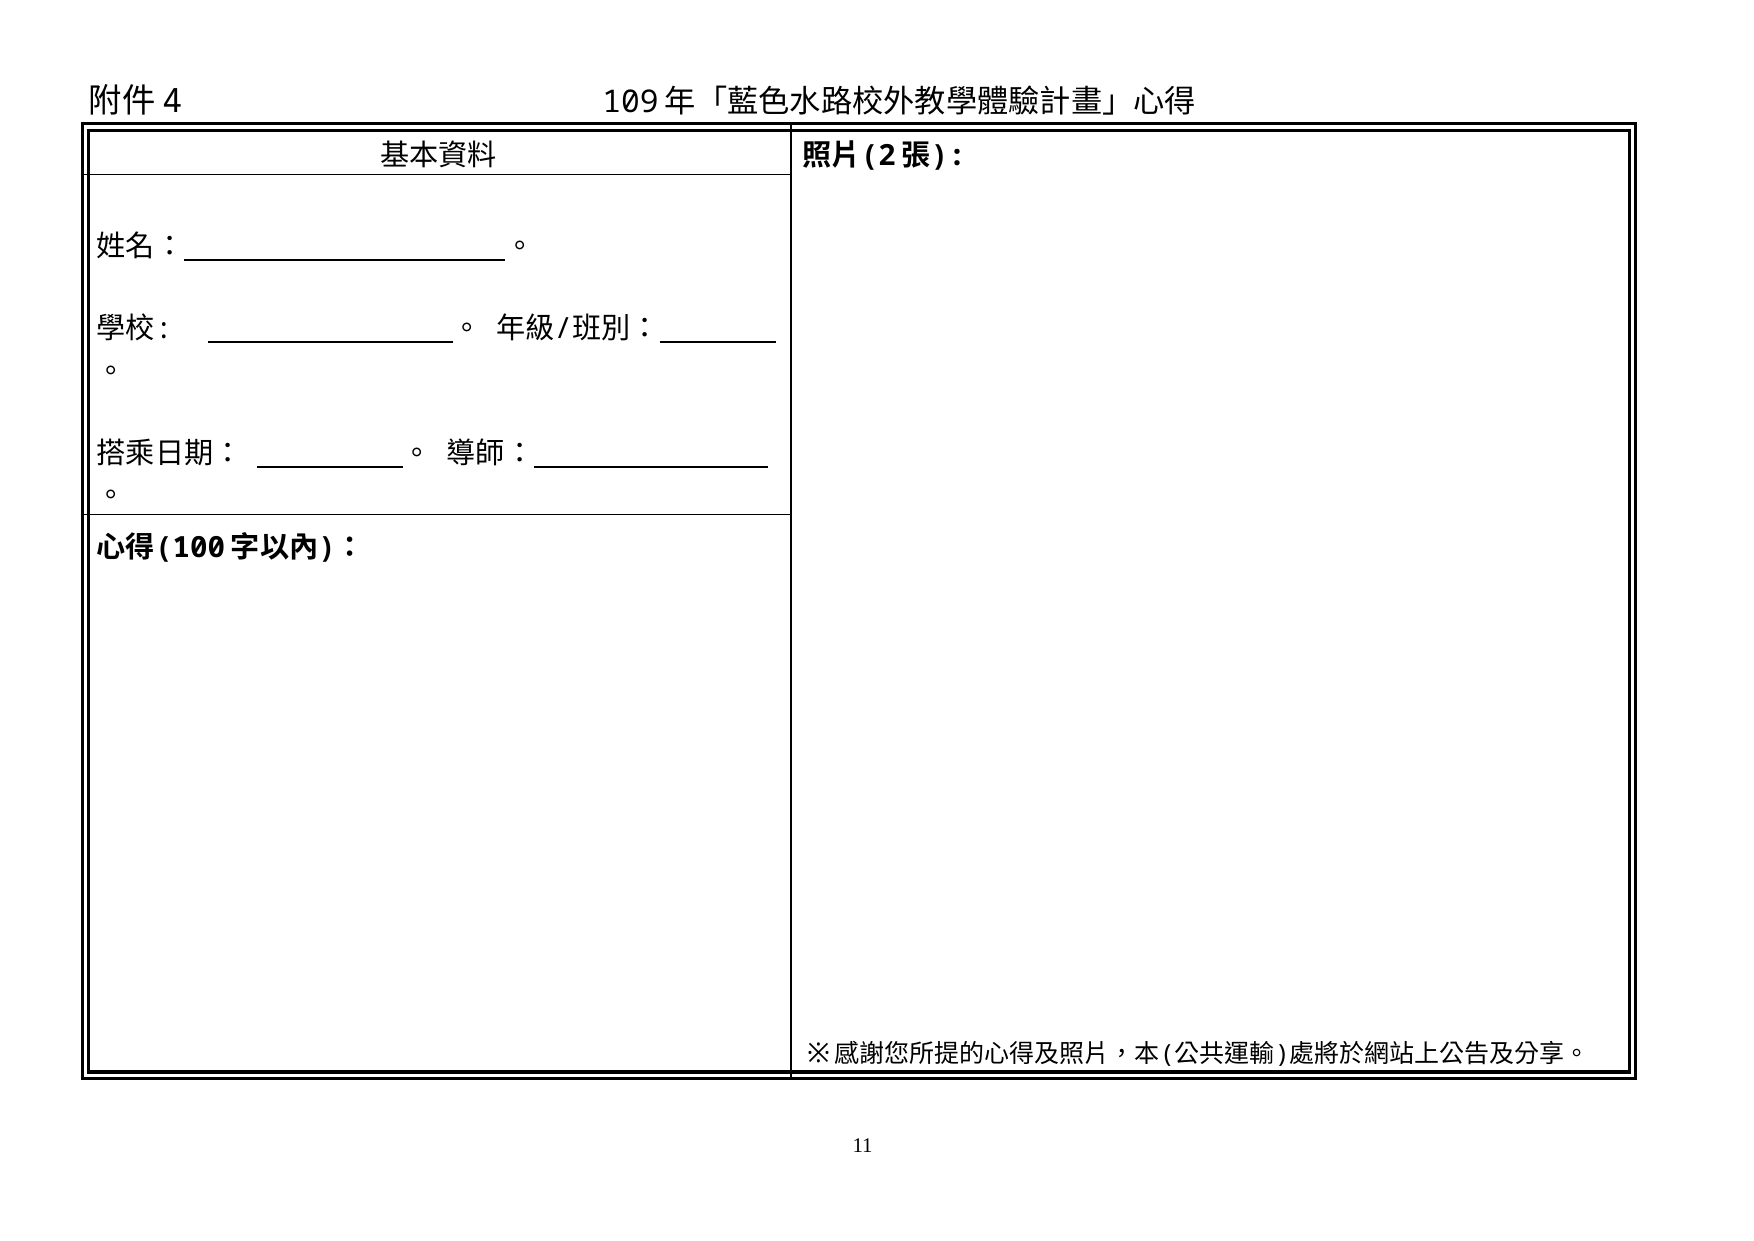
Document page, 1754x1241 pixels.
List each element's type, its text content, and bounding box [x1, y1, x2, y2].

table_header 基本資料 [85, 125, 790, 174]
text 附件4 109年「藍色水路校外教學體驗計畫」心得 [89, 74, 1636, 122]
table_cell 姓名： 。 學校: 。 年級/班別： 。 搭乘日期： 。 導師： 。 [90, 175, 790, 514]
table_cell 心得(100字以內)： [90, 515, 790, 1070]
table_header 照片(2張): ※感謝您所提的心得及照片，本(公共運輸)處將於網站上公告及分享。 [792, 125, 1632, 1070]
